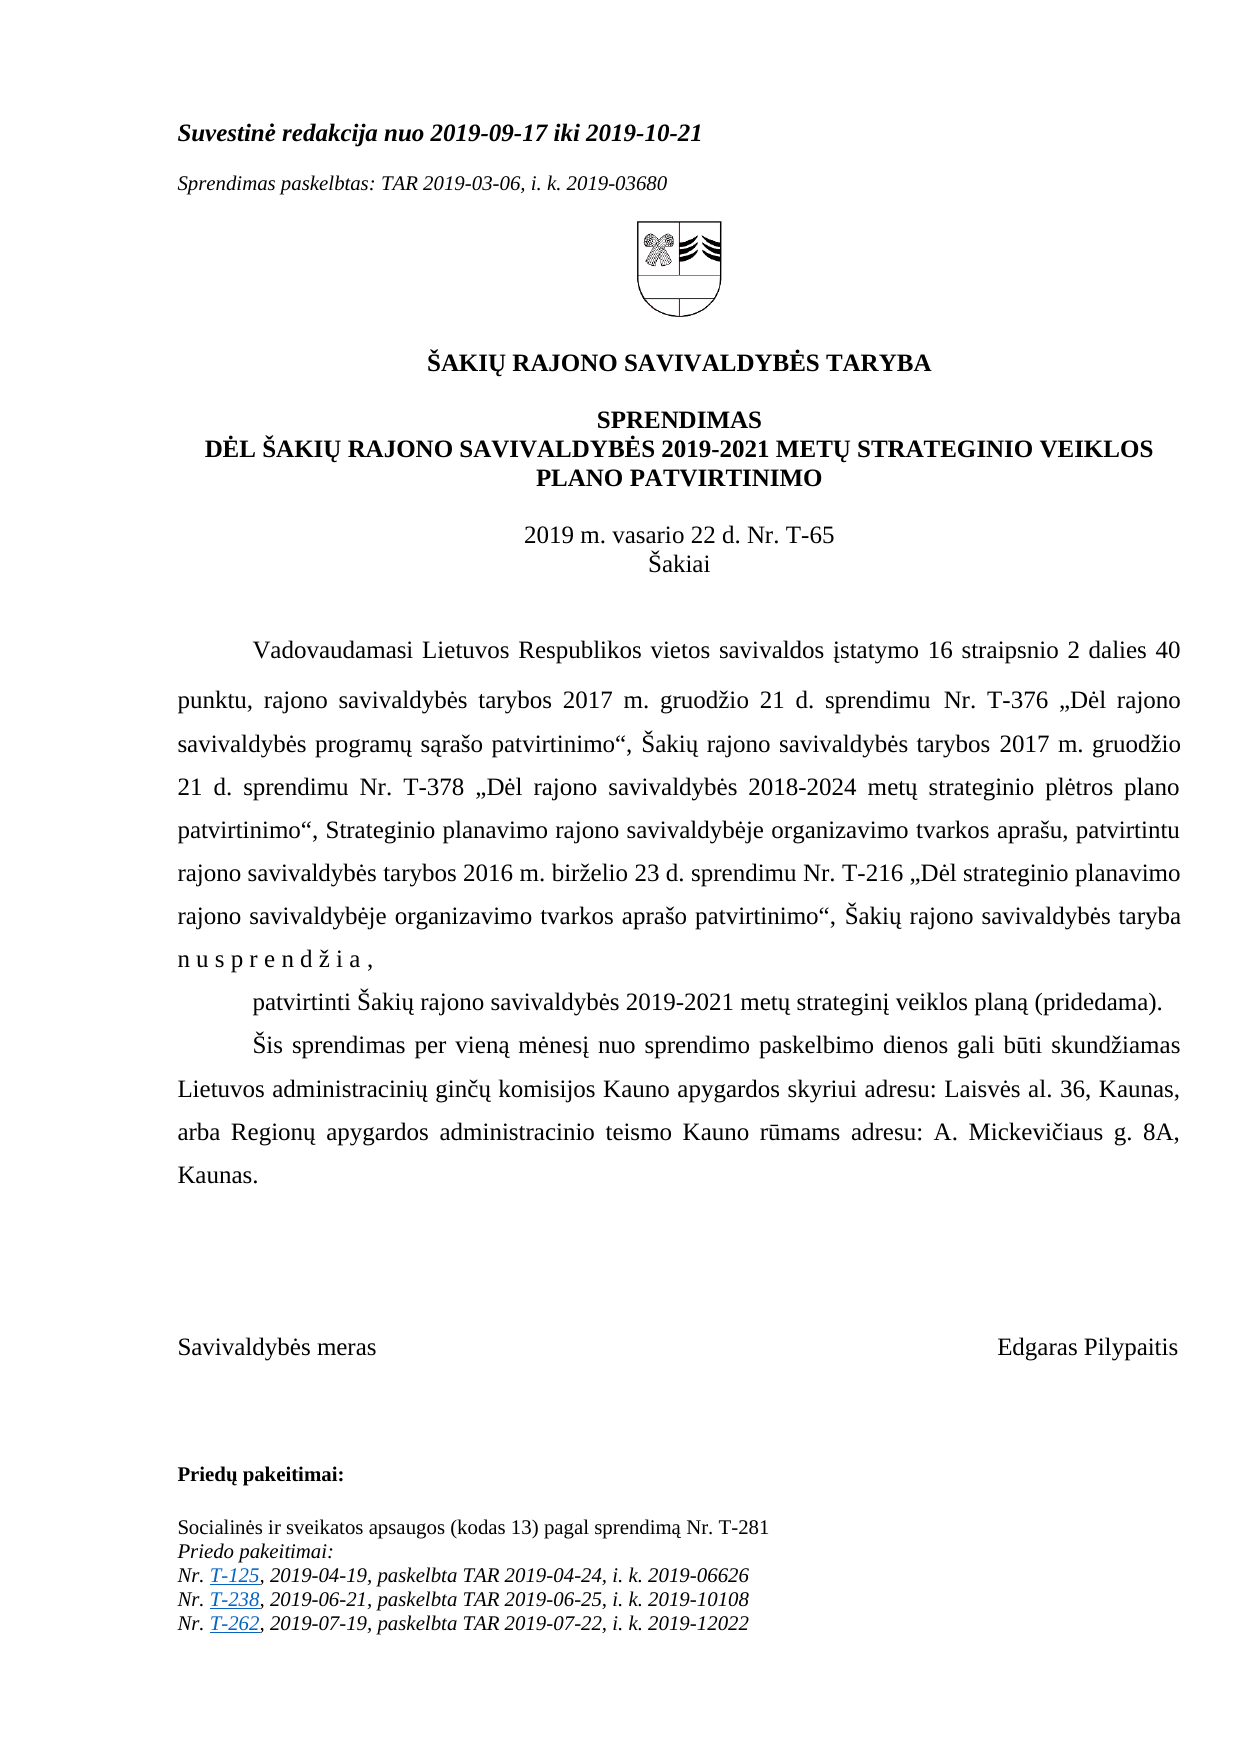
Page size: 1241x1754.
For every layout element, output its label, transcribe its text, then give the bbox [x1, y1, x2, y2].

text 2019 m. vasario 22 d. Nr. T-65 [177, 520, 1181, 549]
text Priedų pakeitimai: [177, 1462, 1181, 1486]
text Šakiai [177, 549, 1181, 578]
text Vadovaudamasi Lietuvos Respublikos vietos savivaldos įstatymo 16 straipsnio 2 dalies 40 punktu, rajono savivaldybės tarybos 2017 m. gruodžio 21 d. sprendimu Nr. T-376 „Dėl rajono savivaldybės programų sąrašo patvirtinimo“, Šakių rajono savivaldybės tarybos 2017 m. gruodžio 21 d. sprendimu Nr. T-378 „Dėl rajono savivaldybės 2018-2024 metų strateginio plėtros plano patvirtinimo“, Strateginio planavimo rajono savivaldybėje organizavimo tvarkos aprašu, patvirtintu rajono savivaldybės tarybos 2016 m. birželio 23 d. sprendimu Nr. T-216 „Dėl strateginio planavimo rajono savivaldybėje organizavimo tvarkos aprašo patvirtinimo“, Šakių rajono savivaldybės taryba nusprendžia, [177, 635, 1181, 973]
text Nr. T-238, 2019-06-21, paskelbta TAR 2019-06-25, i. k. 2019-10108 [177, 1587, 1181, 1611]
text Priedo pakeitimai: [177, 1539, 1181, 1563]
text Suvestinė redakcija nuo 2019-09-17 iki 2019-10-21 [177, 118, 1181, 147]
text SPRENDIMAS [177, 405, 1181, 434]
text patvirtinti Šakių rajono savivaldybės 2019-2021 metų strateginį veiklos planą (pridedama). [177, 987, 1181, 1016]
text Šis sprendimas per vieną mėnesį nuo sprendimo paskelbimo dienos gali būti skundžiamas Lietuvos administracinių ginčų komisijos Kauno apygardos skyriui adresu: Laisvės al. 36, Kaunas, arba Regionų apygardos administracinio teismo Kauno rūmams adresu: A. Mickevičiaus g. 8A, Kaunas. [177, 1031, 1181, 1189]
text Nr. T-125, 2019-04-19, paskelbta TAR 2019-04-24, i. k. 2019-06626 [177, 1563, 1181, 1587]
text Socialinės ir sveikatos apsaugos (kodas 13) pagal sprendimą Nr. T-281 [177, 1515, 1181, 1539]
text Savivaldybės meras Edgaras Pilypaitis [177, 1332, 1181, 1361]
text Nr. T-262, 2019-07-19, paskelbta TAR 2019-07-22, i. k. 2019-12022 [177, 1611, 1181, 1635]
text Sprendimas paskelbtas: TAR 2019-03-06, i. k. 2019-03680 [177, 171, 1181, 195]
text DĖL ŠAKIŲ RAJONO SAVIVALDYBĖS 2019-2021 METŲ STRATEGINIO VEIKLOS PLANO PATVIRTINIMO [177, 434, 1181, 492]
text ŠAKIŲ RAJONO SAVIVALDYBĖS TARYBA [177, 348, 1181, 377]
